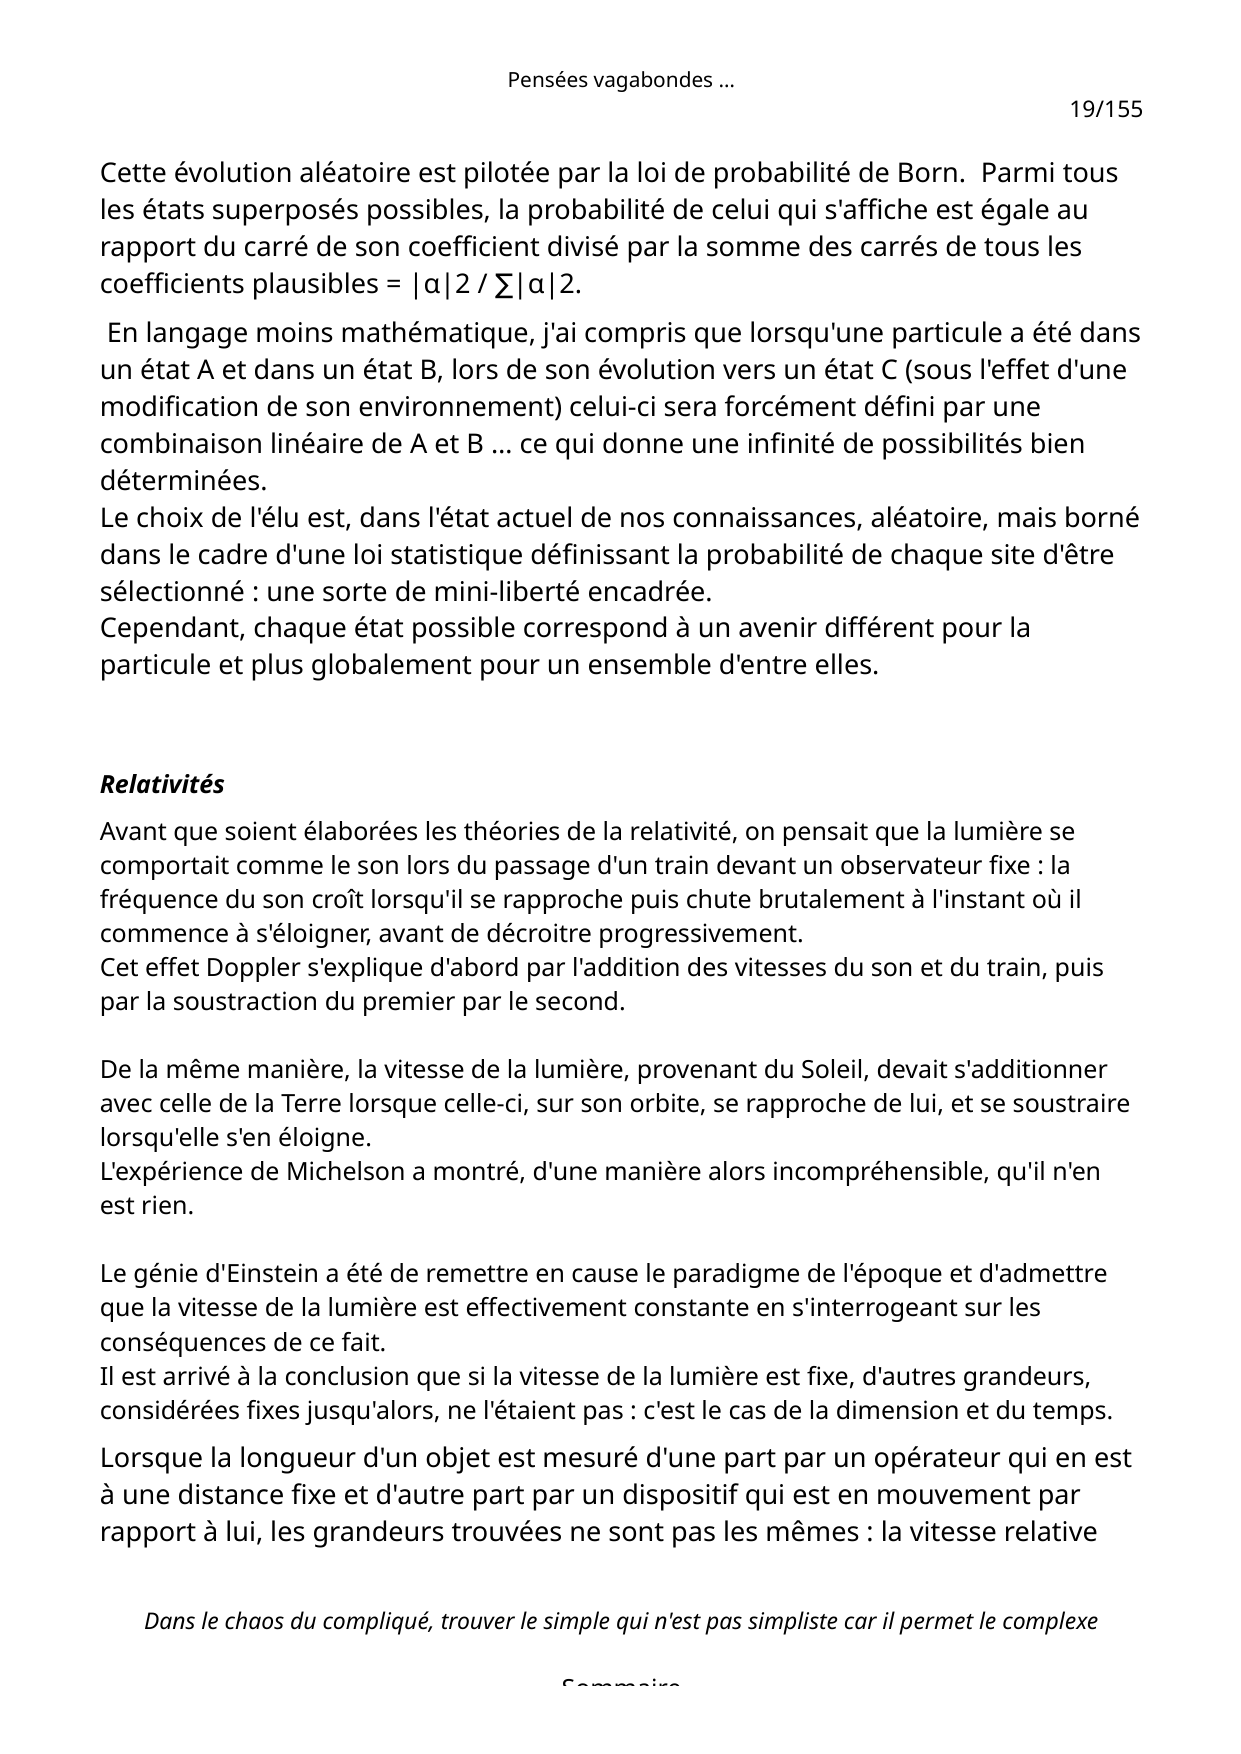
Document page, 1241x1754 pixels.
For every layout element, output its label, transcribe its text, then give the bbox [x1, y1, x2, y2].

subtitle Relativités [99, 767, 1143, 801]
text En langage moins mathématique, j'ai compris que lorsqu'une particule a été dans un état A et dans un état B, lors de son évolution vers un état C (sous l'effet d'une modification de son environnement) celui-ci sera forcément défini par une combinaison linéaire de A et B … ce qui donne une infinité de possibilités bien déterminées. Le choix de l'élu est, dans l'état actuel de nos connaissances, aléatoire, mais borné dans le cadre d'une loi statistique définissant la probabilité de chaque site d'être sélectionné : une sorte de mini-liberté encadrée. Cependant, chaque état possible correspond à un avenir différent pour la particule et plus globalement pour un ensemble d'entre elles. [99, 314, 1143, 683]
text Avant que soient élaborées les théories de la relativité, on pensait que la lumière se comportait comme le son lors du passage d'un train devant un observateur fixe : la fréquence du son croît lorsqu'il se rapproche puis chute brutalement à l'instant où il commence à s'éloigner, avant de décroitre progressivement. Cet effet Doppler s'explique d'abord par l'addition des vitesses du son et du train, puis par la soustraction du premier par le second. De la même manière, la vitesse de la lumière, provenant du Soleil, devait s'additionner avec celle de la Terre lorsque celle-ci, sur son orbite, se rapproche de lui, et se soustraire lorsqu'elle s'en éloigne. L'expérience de Michelson a montré, d'une manière alors incompréhensible, qu'il n'en est rien. Le génie d'Einstein a été de remettre en cause le paradigme de l'époque et d'admettre que la vitesse de la lumière est effectivement constante en s'interrogeant sur les conséquences de ce fait. Il est arrivé à la conclusion que si la vitesse de la lumière est fixe, d'autres grandeurs, considérées fixes jusqu'alors, ne l'étaient pas : c'est le cas de la dimension et du temps. [99, 813, 1143, 1426]
text Lorsque la longueur d'un objet est mesuré d'une part par un opérateur qui en est à une distance fixe et d'autre part par un dispositif qui est en mouvement par rapport à lui, les grandeurs trouvées ne sont pas les mêmes : la vitesse relative [99, 1439, 1143, 1549]
text Cette évolution aléatoire est pilotée par la loi de probabilité de Born. Parmi tous les états superposés possibles, la probabilité de celui qui s'affiche est égale au rapport du carré de son coefficient divisé par la somme des carrés de tous les coefficients plausibles = |α|2 / ∑|α|2. [99, 154, 1143, 301]
